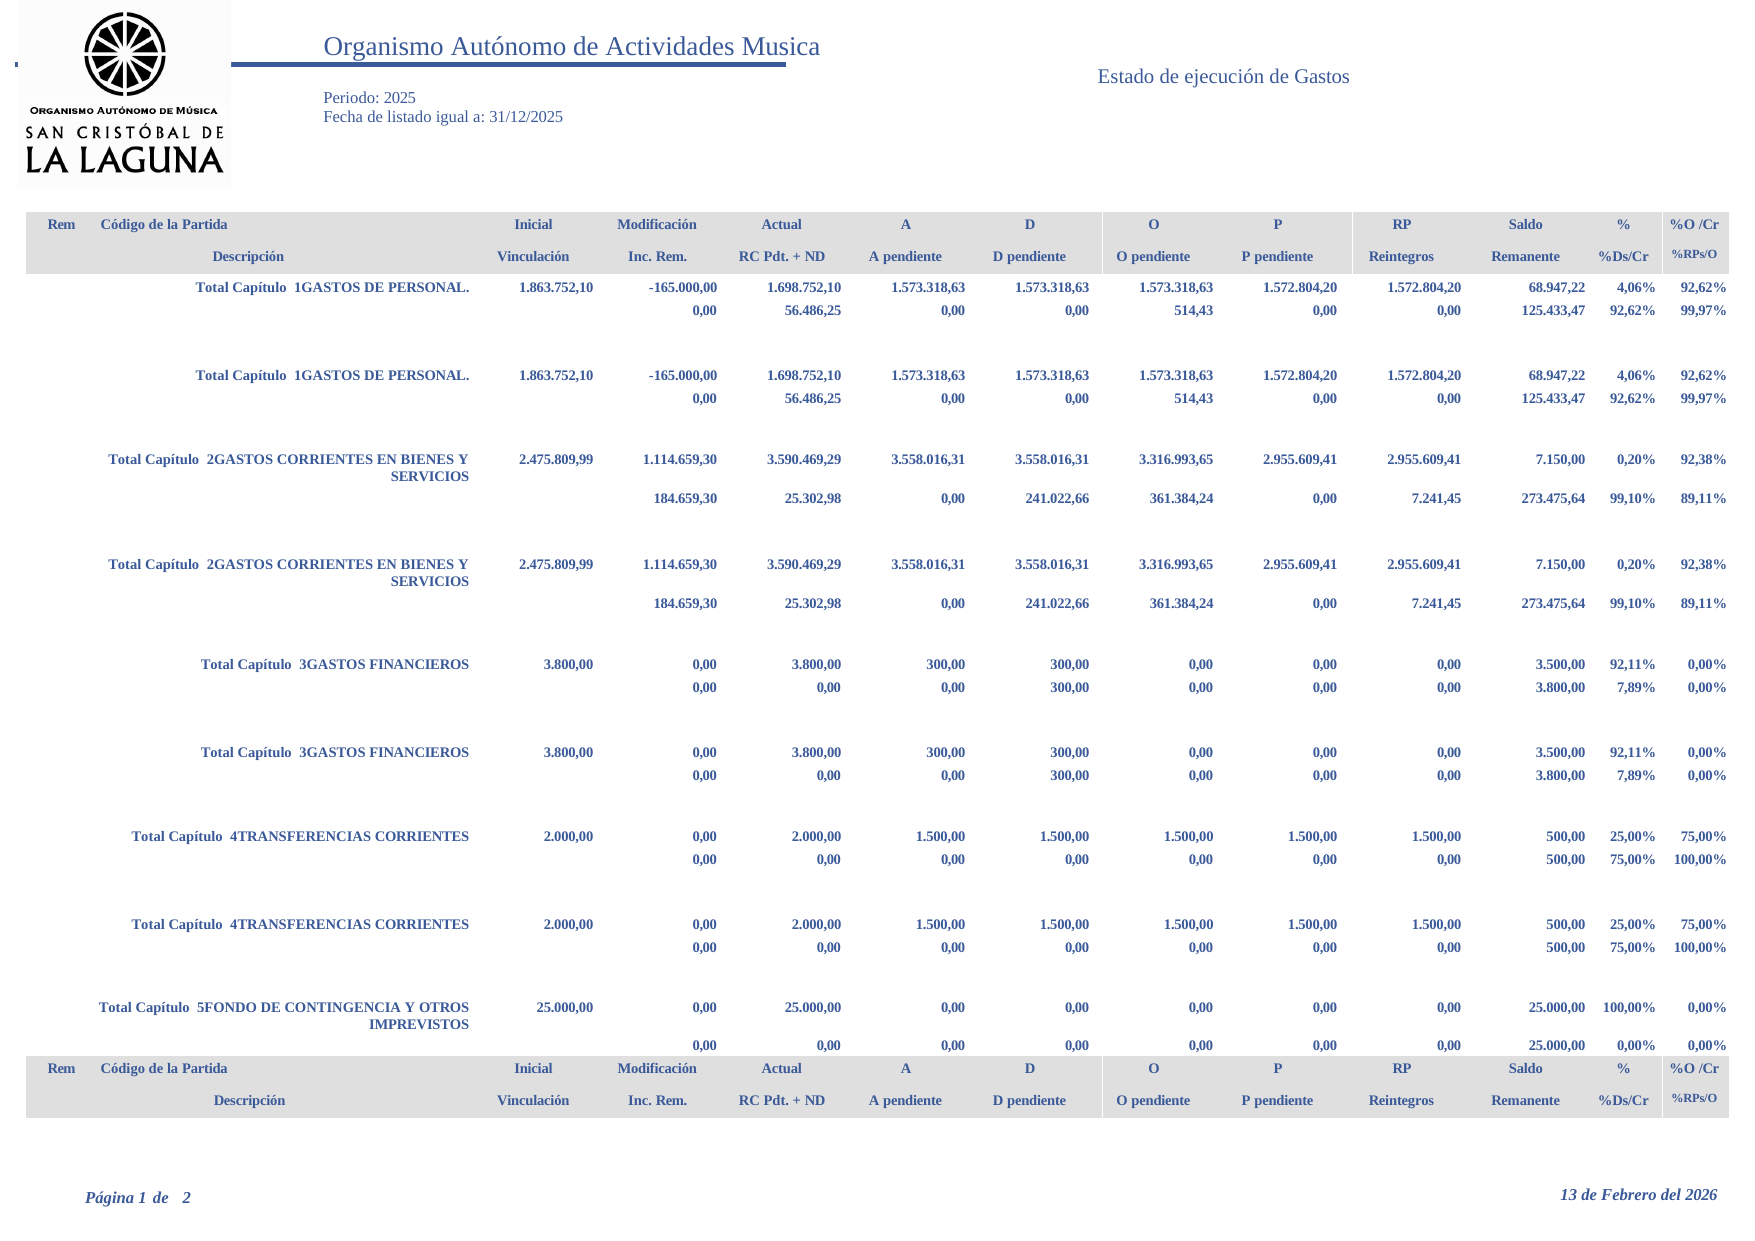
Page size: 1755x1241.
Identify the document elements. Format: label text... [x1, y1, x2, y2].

text Periodo: 2025 [323, 88, 1739, 107]
table_cell 25.000,00 [1476, 1036, 1591, 1056]
table_cell [26, 676, 87, 720]
table_cell 1.500,00 [1353, 806, 1476, 848]
table_cell 0,00 [1353, 387, 1476, 429]
table_cell 1.572.804,20 [1353, 343, 1476, 387]
table_cell Total Capítulo 1GASTOS DE PERSONAL. [87, 343, 483, 387]
table_cell 3.558.016,31 [979, 532, 1102, 592]
table_cell 3.558.016,31 [855, 429, 979, 487]
table_cell [26, 936, 87, 978]
table_cell 2.475.809,99 [483, 532, 605, 592]
table_cell 0,00 [1353, 1036, 1476, 1056]
table_cell [87, 936, 483, 978]
table_cell 300,00 [979, 720, 1102, 764]
text Estado de ejecución de Gastos [323, 65, 1739, 88]
table_cell 0,00 [728, 676, 855, 720]
table_cell %RPs/O [1663, 1084, 1729, 1118]
table_cell Total Capítulo 5FONDO DE CONTINGENCIA Y OTROS IMPREVISTOS [87, 978, 483, 1036]
table_cell 500,00 [1476, 806, 1591, 848]
table_cell [26, 593, 87, 634]
table_cell 1.573.318,63 [979, 343, 1102, 387]
table_cell 3.558.016,31 [855, 532, 979, 592]
table_cell [483, 593, 605, 634]
table_cell 0,00 [1227, 720, 1352, 764]
table_cell 514,43 [1103, 299, 1227, 343]
table_cell 1.500,00 [1103, 892, 1227, 936]
table_cell 0,00 [1353, 848, 1476, 892]
table_cell 1.573.318,63 [855, 275, 979, 299]
table_cell 2.000,00 [728, 892, 855, 936]
table_cell 0,00 [979, 299, 1102, 343]
table_header D [979, 212, 1102, 240]
table_cell 300,00 [979, 634, 1102, 676]
table_cell [87, 848, 483, 892]
table_cell 0,00 [1353, 936, 1476, 978]
table_cell 0,00 [1227, 387, 1352, 429]
table_cell 0,00 [1227, 634, 1352, 676]
table_cell 2.000,00 [728, 806, 855, 848]
table_cell 3.800,00 [728, 720, 855, 764]
table_cell 1.500,00 [1353, 892, 1476, 936]
table_cell 1.500,00 [1227, 892, 1352, 936]
table_cell 1.500,00 [1227, 806, 1352, 848]
table_header O [1103, 1056, 1227, 1084]
table_cell [483, 1036, 605, 1056]
table_cell 0,00 [728, 1036, 855, 1056]
table_cell [87, 764, 483, 806]
table_cell 0,00 [605, 1036, 728, 1056]
table_cell 0,00 [855, 387, 979, 429]
table_cell 361.384,24 [1103, 593, 1227, 634]
table_cell 3.590.469,29 [728, 429, 855, 487]
table_cell 500,00 [1476, 892, 1591, 936]
table_cell [26, 720, 87, 764]
table_cell 0,00% [1663, 676, 1729, 720]
table_cell 89,11% [1663, 488, 1729, 532]
table_cell 0,00 [1227, 593, 1352, 634]
table_cell 7.150,00 [1476, 532, 1591, 592]
table_cell [87, 299, 483, 343]
table_cell 0,00 [728, 764, 855, 806]
table_cell 0,00 [855, 1036, 979, 1056]
table_cell 92,62% [1591, 299, 1662, 343]
table_cell 7.241,45 [1353, 488, 1476, 532]
table_cell 0,00 [979, 387, 1102, 429]
table_cell 0,00 [855, 848, 979, 892]
table_cell 25.302,98 [728, 488, 855, 532]
table_cell [26, 634, 87, 676]
table_cell 0,00 [1227, 1036, 1352, 1056]
table_cell 125.433,47 [1476, 299, 1591, 343]
table_cell 1.500,00 [1103, 806, 1227, 848]
table_cell 0,00 [1103, 1036, 1227, 1056]
table_cell [483, 764, 605, 806]
table_cell 0,00 [855, 488, 979, 532]
table_cell 2.000,00 [483, 806, 605, 848]
table_cell [26, 343, 87, 387]
table_cell 2.955.609,41 [1353, 429, 1476, 487]
table_cell 0,00 [1103, 848, 1227, 892]
table_header Modificación [605, 1056, 728, 1084]
table_cell 1.500,00 [855, 892, 979, 936]
table_cell [26, 1036, 87, 1056]
table_cell 0,00 [728, 848, 855, 892]
table_cell 300,00 [855, 634, 979, 676]
table_cell 0,00 [979, 848, 1102, 892]
table_header Código de la Partida [87, 212, 483, 240]
table_cell 0,00 [728, 936, 855, 978]
table_cell 68.947,22 [1476, 275, 1591, 299]
table_cell Descripción [87, 240, 483, 274]
table_cell D pendiente [979, 240, 1102, 274]
table_cell 3.800,00 [728, 634, 855, 676]
table_cell -165.000,00 [605, 343, 728, 387]
table_cell Reintegros [1353, 1084, 1476, 1118]
table_cell 0,00 [1227, 299, 1352, 343]
table_cell 2.955.609,41 [1227, 429, 1352, 487]
table_cell 92,62% [1591, 387, 1662, 429]
table_cell Remanente [1476, 1084, 1591, 1118]
table_cell 1.500,00 [979, 806, 1102, 848]
table_cell 25,00% [1591, 806, 1662, 848]
table_cell 300,00 [979, 676, 1102, 720]
table_cell 0,00 [979, 978, 1102, 1036]
table_cell 0,00 [1103, 634, 1227, 676]
table_cell 7,89% [1591, 764, 1662, 806]
table_cell 0,00 [605, 892, 728, 936]
table_cell 7.241,45 [1353, 593, 1476, 634]
table_cell [483, 676, 605, 720]
table_header D [979, 1056, 1102, 1084]
table_cell 273.475,64 [1476, 488, 1591, 532]
table_cell [483, 848, 605, 892]
table_cell 125.433,47 [1476, 387, 1591, 429]
table_cell [26, 429, 87, 487]
table_cell 25.302,98 [728, 593, 855, 634]
table_cell [87, 1036, 483, 1056]
table_cell Remanente [1476, 240, 1591, 274]
table_cell 0,00 [1353, 764, 1476, 806]
table_header A [855, 1056, 979, 1084]
table_header P [1227, 1056, 1353, 1084]
table_cell 0,00 [605, 848, 728, 892]
table_cell 0,00 [605, 676, 728, 720]
table_header Rem Código de la Partida [26, 1056, 483, 1084]
table_cell Total Capítulo 4TRANSFERENCIAS CORRIENTES [87, 892, 483, 936]
table_cell [26, 978, 87, 1036]
table_cell 0,00 [1227, 936, 1352, 978]
table_header %O /Cr [1663, 1056, 1729, 1084]
table_cell 100,00% [1663, 936, 1729, 978]
text Fecha de listado igual a: 31/12/2025 [323, 107, 1739, 126]
table_cell 3.800,00 [1476, 764, 1591, 806]
table_cell [483, 488, 605, 532]
table_cell 0,00 [1227, 488, 1352, 532]
table_cell [26, 806, 87, 848]
table_cell 0,00% [1663, 764, 1729, 806]
table_cell P pendiente [1227, 240, 1352, 274]
table_cell 0,20% [1591, 429, 1662, 487]
table_cell 1.500,00 [855, 806, 979, 848]
table_cell 0,00% [1663, 1036, 1729, 1056]
table_cell 75,00% [1591, 936, 1662, 978]
table_cell %Ds/Cr [1591, 1084, 1662, 1118]
table_cell [26, 532, 87, 592]
table_cell 99,97% [1663, 299, 1729, 343]
table_cell -165.000,00 [605, 275, 728, 299]
table_cell 0,00 [1353, 299, 1476, 343]
table_header Actual [728, 212, 855, 240]
table_cell 2.475.809,99 [483, 429, 605, 487]
table_cell 1.698.752,10 [728, 343, 855, 387]
table_cell 241.022,66 [979, 488, 1102, 532]
table_cell [87, 488, 483, 532]
table_cell Total Capítulo 3GASTOS FINANCIEROS [87, 720, 483, 764]
table_cell [26, 387, 87, 429]
table_cell 2.000,00 [483, 892, 605, 936]
table_cell 0,00 [1353, 720, 1476, 764]
table_cell 0,00 [605, 634, 728, 676]
table_cell 100,00% [1663, 848, 1729, 892]
table_cell 3.800,00 [483, 720, 605, 764]
table_cell [26, 764, 87, 806]
table_cell [87, 387, 483, 429]
table_header A [855, 212, 979, 240]
table_cell 1.863.752,10 [483, 343, 605, 387]
table_cell O pendiente [1103, 1084, 1227, 1118]
table_cell Total Capítulo 3GASTOS FINANCIEROS [87, 634, 483, 676]
table_cell 2.955.609,41 [1227, 532, 1352, 592]
text Organismo Autónomo de Actividades Musica [323, 30, 1739, 62]
table_cell Total Capítulo 2GASTOS CORRIENTES EN BIENES Y SERVICIOS [87, 429, 483, 487]
table_cell 0,00 [1103, 764, 1227, 806]
table_cell RC Pdt. + ND [728, 240, 855, 274]
table_cell 0,00 [1103, 720, 1227, 764]
table_cell [26, 240, 87, 274]
table_cell 0,00% [1663, 634, 1729, 676]
table_cell 0,00 [605, 299, 728, 343]
table_cell 56.486,25 [728, 387, 855, 429]
table_cell 500,00 [1476, 848, 1591, 892]
table_cell 3.800,00 [1476, 676, 1591, 720]
table_cell 500,00 [1476, 936, 1591, 978]
table_header %O /Cr [1663, 212, 1729, 240]
table_cell 241.022,66 [979, 593, 1102, 634]
table_cell 273.475,64 [1476, 593, 1591, 634]
table_cell 0,00 [1353, 978, 1476, 1036]
table_cell 56.486,25 [728, 299, 855, 343]
table_cell 92,62% [1663, 275, 1729, 299]
table_cell 0,00% [1663, 720, 1729, 764]
table_cell 25.000,00 [483, 978, 605, 1036]
table_cell 0,00 [979, 936, 1102, 978]
table_cell 1.698.752,10 [728, 275, 855, 299]
table_header RP [1353, 212, 1476, 240]
table_header Inicial [483, 1056, 605, 1084]
table_cell D pendiente [979, 1084, 1102, 1118]
table_cell 0,00% [1663, 978, 1729, 1036]
table_cell 1.573.318,63 [1103, 275, 1227, 299]
table_cell Reintegros [1353, 240, 1476, 274]
table_cell 0,00 [605, 720, 728, 764]
table_cell [483, 936, 605, 978]
table_cell 3.316.993,65 [1103, 532, 1227, 592]
table_header Rem [26, 212, 87, 240]
table_cell 4,06% [1591, 343, 1662, 387]
table_cell 3.500,00 [1476, 720, 1591, 764]
table_cell 1.573.318,63 [979, 275, 1102, 299]
table_cell Inc. Rem. [605, 1084, 728, 1118]
table_cell Total Capítulo 1GASTOS DE PERSONAL. [87, 275, 483, 299]
table_cell 184.659,30 [605, 488, 728, 532]
table_cell 514,43 [1103, 387, 1227, 429]
table_cell 25.000,00 [728, 978, 855, 1036]
table_cell 361.384,24 [1103, 488, 1227, 532]
table_cell 100,00% [1591, 978, 1662, 1036]
table_header Actual [728, 1056, 855, 1084]
table_cell 0,00 [1227, 676, 1352, 720]
table_cell O pendiente [1103, 240, 1227, 274]
table_cell 300,00 [855, 720, 979, 764]
table_cell 1.572.804,20 [1227, 275, 1352, 299]
table_cell 3.558.016,31 [979, 429, 1102, 487]
table_cell 0,00 [979, 1036, 1102, 1056]
table_cell 300,00 [979, 764, 1102, 806]
table_cell 99,10% [1591, 593, 1662, 634]
table_cell 7,89% [1591, 676, 1662, 720]
table_cell 25.000,00 [1476, 978, 1591, 1036]
table_cell 0,00 [855, 936, 979, 978]
table_cell 0,20% [1591, 532, 1662, 592]
table_cell [26, 892, 87, 936]
table_cell 92,62% [1663, 343, 1729, 387]
table_cell [87, 593, 483, 634]
table_cell Total Capítulo 2GASTOS CORRIENTES EN BIENES Y SERVICIOS [87, 532, 483, 592]
table_cell 0,00 [605, 936, 728, 978]
table_cell %RPs/O [1663, 240, 1729, 274]
table_cell Total Capítulo 4TRANSFERENCIAS CORRIENTES [87, 806, 483, 848]
table_cell 1.573.318,63 [1103, 343, 1227, 387]
table_header P [1227, 212, 1352, 240]
table_cell 92,11% [1591, 634, 1662, 676]
table_header O [1103, 212, 1227, 240]
table_cell 92,11% [1591, 720, 1662, 764]
table_header Modificación [605, 212, 728, 240]
table_cell 2.955.609,41 [1353, 532, 1476, 592]
table_cell 92,38% [1663, 532, 1729, 592]
table_cell Inc. Rem. [605, 240, 728, 274]
table_cell %Ds/Cr [1591, 240, 1662, 274]
table_cell [26, 848, 87, 892]
table_header % [1591, 1056, 1662, 1084]
table_cell 99,97% [1663, 387, 1729, 429]
table_cell 1.572.804,20 [1227, 343, 1352, 387]
table_cell 75,00% [1663, 892, 1729, 936]
table_cell 0,00 [855, 593, 979, 634]
table_cell 75,00% [1663, 806, 1729, 848]
table_cell 1.863.752,10 [483, 275, 605, 299]
table_cell 0,00 [1103, 936, 1227, 978]
table_cell 0,00 [1353, 634, 1476, 676]
table_cell 0,00 [605, 978, 728, 1036]
table_cell A pendiente [855, 1084, 979, 1118]
table_cell 0,00 [1353, 676, 1476, 720]
table_cell [483, 387, 605, 429]
table_cell 0,00 [1227, 764, 1352, 806]
table_cell 184.659,30 [605, 593, 728, 634]
table_cell 0,00% [1591, 1036, 1662, 1056]
table_cell RC Pdt. + ND [728, 1084, 855, 1118]
table_cell Descripción [26, 1084, 483, 1118]
table_cell 0,00 [1227, 848, 1352, 892]
table_cell 3.800,00 [483, 634, 605, 676]
table_cell 3.316.993,65 [1103, 429, 1227, 487]
table_cell [483, 299, 605, 343]
table_cell [26, 299, 87, 343]
table_cell 0,00 [855, 299, 979, 343]
table_cell 0,00 [605, 764, 728, 806]
table_cell 89,11% [1663, 593, 1729, 634]
table_cell Vinculación [483, 1084, 605, 1118]
table_cell 0,00 [855, 978, 979, 1036]
table_cell 0,00 [855, 764, 979, 806]
table_cell 75,00% [1591, 848, 1662, 892]
table_cell P pendiente [1227, 1084, 1353, 1118]
table_cell 0,00 [605, 806, 728, 848]
table_cell 3.500,00 [1476, 634, 1591, 676]
table_cell 1.114.659,30 [605, 532, 728, 592]
table_cell 0,00 [605, 387, 728, 429]
table_cell [26, 275, 87, 299]
table_cell 68.947,22 [1476, 343, 1591, 387]
table_header RP [1353, 1056, 1476, 1084]
table_cell Vinculación [483, 240, 605, 274]
table_header Saldo [1476, 1056, 1591, 1084]
table_cell 4,06% [1591, 275, 1662, 299]
table_cell 0,00 [1227, 978, 1352, 1036]
table_header Inicial [483, 212, 605, 240]
table_cell 1.114.659,30 [605, 429, 728, 487]
table_cell [26, 488, 87, 532]
table_cell [87, 676, 483, 720]
table_cell 0,00 [855, 676, 979, 720]
table_cell 1.572.804,20 [1353, 275, 1476, 299]
table_cell 99,10% [1591, 488, 1662, 532]
table_cell 0,00 [1103, 676, 1227, 720]
table_cell A pendiente [855, 240, 979, 274]
table_cell 1.573.318,63 [855, 343, 979, 387]
table_cell 0,00 [1103, 978, 1227, 1036]
table_cell 92,38% [1663, 429, 1729, 487]
table_cell 7.150,00 [1476, 429, 1591, 487]
table_cell 25,00% [1591, 892, 1662, 936]
table_cell 3.590.469,29 [728, 532, 855, 592]
table_header % [1591, 212, 1662, 240]
table_header Saldo [1476, 212, 1591, 240]
table_cell 1.500,00 [979, 892, 1102, 936]
